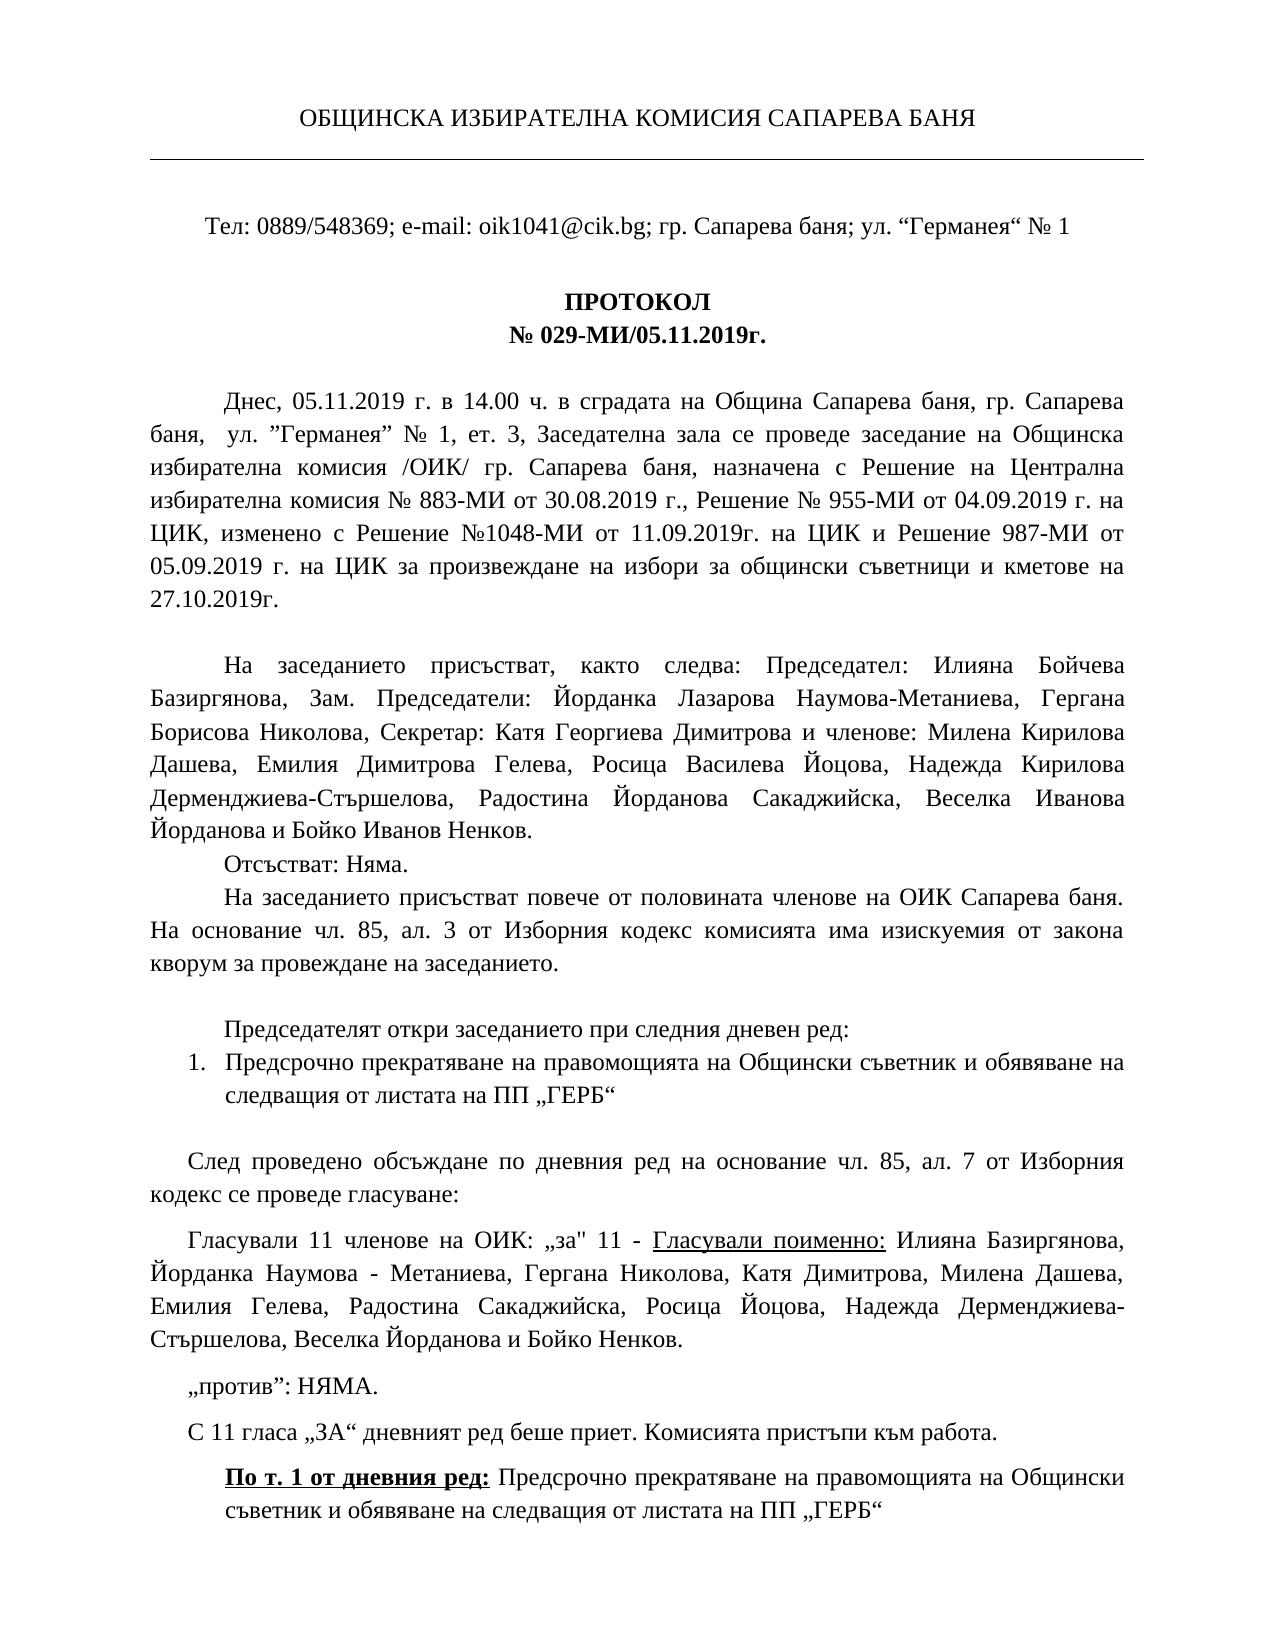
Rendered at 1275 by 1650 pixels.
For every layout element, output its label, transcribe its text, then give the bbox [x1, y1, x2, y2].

text Днес, 05.11.2019 г. в 14.00 ч. в сградата на Община Сапарева баня, гр. Сапарева баня, ул. ”Германея” № 1, ет. 3, Заседателна зала се проведе заседание на Общинска избирателна комисия /ОИК/ гр. Сапарева баня, назначена с Решение на Централна избирателна комисия № 883-МИ от 30.08.2019 г., Решение № 955-МИ от 04.09.2019 г. на ЦИК, изменено с Решение №1048-МИ от 11.09.2019г. на ЦИК и Решение 987-МИ от 05.09.2019 г. на ЦИК за произвеждане на избори за общински съветници и кметове на 27.10.2019г. [150, 386, 1125, 613]
text „против”: НЯМА. [150, 1371, 1125, 1400]
list Предсрочно прекратяване на правомощията на Общински съветник и обявяване на следващия от листата на ПП „ГЕРБ“ [187, 1047, 1125, 1108]
text По т. 1 от дневния ред: Предсрочно прекратяване на правомощията на Общински съветник и обявяване на следващия от листата на ПП „ГЕРБ“ [225, 1462, 1125, 1524]
text № 029-МИ/05.11.2019г. [150, 320, 1125, 349]
text Тел: 0889/548369; e-mail: oik1041@cik.bg; гр. Сапарева баня; ул. “Германея“ № 1 [150, 211, 1125, 239]
subtitle ПРОТОКОЛ [150, 287, 1125, 316]
text Отсъстват: Няма. [150, 849, 1125, 877]
text На заседанието присъстват, както следва: Председател: Илияна Бойчева Базиргянова, Зам. Председатели: Йорданка Лазарова Наумова-Метаниева, Гергана Борисова Николова, Секретар: Катя Георгиева Димитрова и членове: Милена Кирилова Дашева, Емилия Димитрова Гелева, Росица Василева Йоцова, Надежда Кирилова Дерменджиева-Стършелова, Радостина Йорданова Сакаджийска, Веселка Иванова Йорданова и Бойко Иванов Ненков. [150, 651, 1125, 844]
text С 11 гласа „ЗА“ дневният ред беше приет. Комисията пристъпи към работа. [150, 1417, 1125, 1445]
text След проведено обсъждане по дневния ред на основание чл. 85, ал. 7 от Изборния кодекс се проведе гласуване: [150, 1146, 1125, 1208]
text Председателят откри заседанието при следния дневен ред: [150, 1014, 1125, 1042]
text Гласували 11 членове на ОИК: „за" 11 - Гласували поименно: Илияна Базиргянова, Йорданка Наумова - Метаниева, Гергана Николова, Катя Димитрова, Милена Дашева, Емилия Гелева, Радостина Сакаджийска, Росица Йоцова, Надежда Дерменджиева-Стършелова, Веселка Йорданова и Бойко Ненков. [150, 1225, 1125, 1353]
text На заседанието присъстват повече от половината членове на ОИК Сапарева баня. На основание чл. 85, ал. 3 от Изборния кодекс комисията има изискуемия от закона кворум за провеждане на заседанието. [150, 882, 1125, 976]
text ОБЩИНСКА ИЗБИРАТЕЛНА КОМИСИЯ САПАРЕВА БАНЯ [150, 103, 1125, 132]
